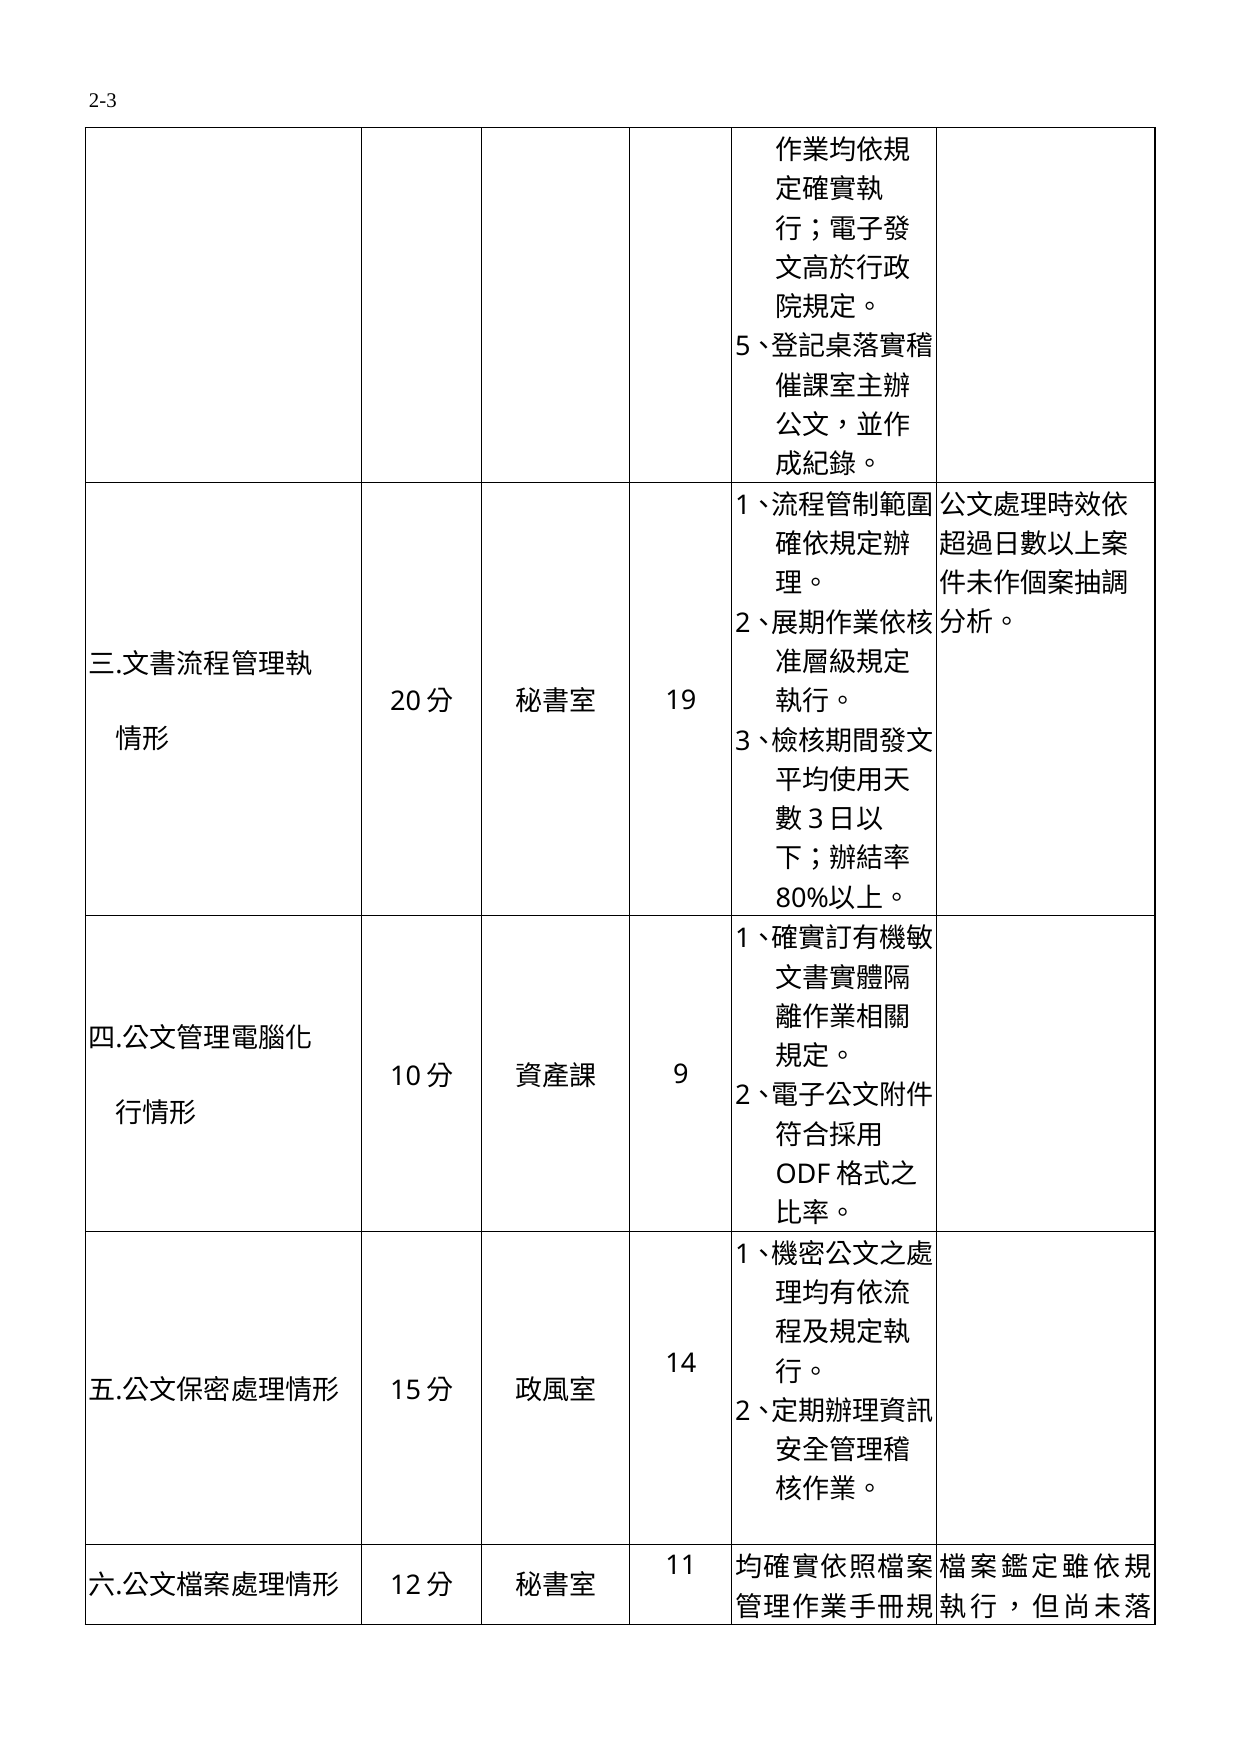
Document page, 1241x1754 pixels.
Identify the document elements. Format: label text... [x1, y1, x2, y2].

table_cell 秘書室 [482, 1545, 629, 1624]
table_cell 14 [630, 1232, 731, 1544]
table_cell 1、機密公文之處理均有依流程及規定執行。 2、定期辦理資訊安全管理稽核作業。 [732, 1232, 936, 1544]
table_cell 五.公文保密處理情形 [86, 1232, 361, 1544]
table_cell [937, 916, 1154, 1231]
table_cell [630, 128, 731, 482]
table_cell 1、流程管制範圍確依規定辦理。 2、展期作業依核准層級規定執行。 3、檢核期間發文平均使用天數3日以下；辦結率80%以上。 [732, 483, 936, 915]
table_cell [86, 128, 361, 482]
table_cell 四.公文管理電腦化 行情形 [86, 916, 361, 1231]
table_cell 15分 [362, 1232, 481, 1544]
table_cell 作業均依規定確實執行；電子發文高於行政院規定。 5、登記桌落實稽催課室主辦公文，並作成紀錄。 [732, 128, 936, 482]
table_cell 19 [630, 483, 731, 915]
table_cell [482, 128, 629, 482]
table_cell [937, 1232, 1154, 1544]
table_cell 10分 [362, 916, 481, 1231]
table_cell 資產課 [482, 916, 629, 1231]
table_cell [937, 128, 1154, 482]
table_cell [362, 128, 481, 482]
table_cell 三.文書流程管理執 情形 [86, 483, 361, 915]
table_cell 1、確實訂有機敏文書實體隔離作業相關規定。 2、電子公文附件符合採用ODF格式之比率。 [732, 916, 936, 1231]
table_cell 12分 [362, 1545, 481, 1624]
table_cell 六.公文檔案處理情形 [86, 1545, 361, 1624]
table_cell 公文處理時效依超過日數以上案件未作個案抽調分析。 [937, 483, 1154, 915]
table_cell 11 [630, 1545, 731, 1624]
table_cell 20分 [362, 483, 481, 915]
table_cell 9 [630, 916, 731, 1231]
table_cell 檔案鑑定雖依規執行，但尚未落 [937, 1545, 1154, 1624]
table_cell 政風室 [482, 1232, 629, 1544]
table_cell 均確實依照檔案管理作業手冊規 [732, 1545, 936, 1624]
table_cell 秘書室 [482, 483, 629, 915]
